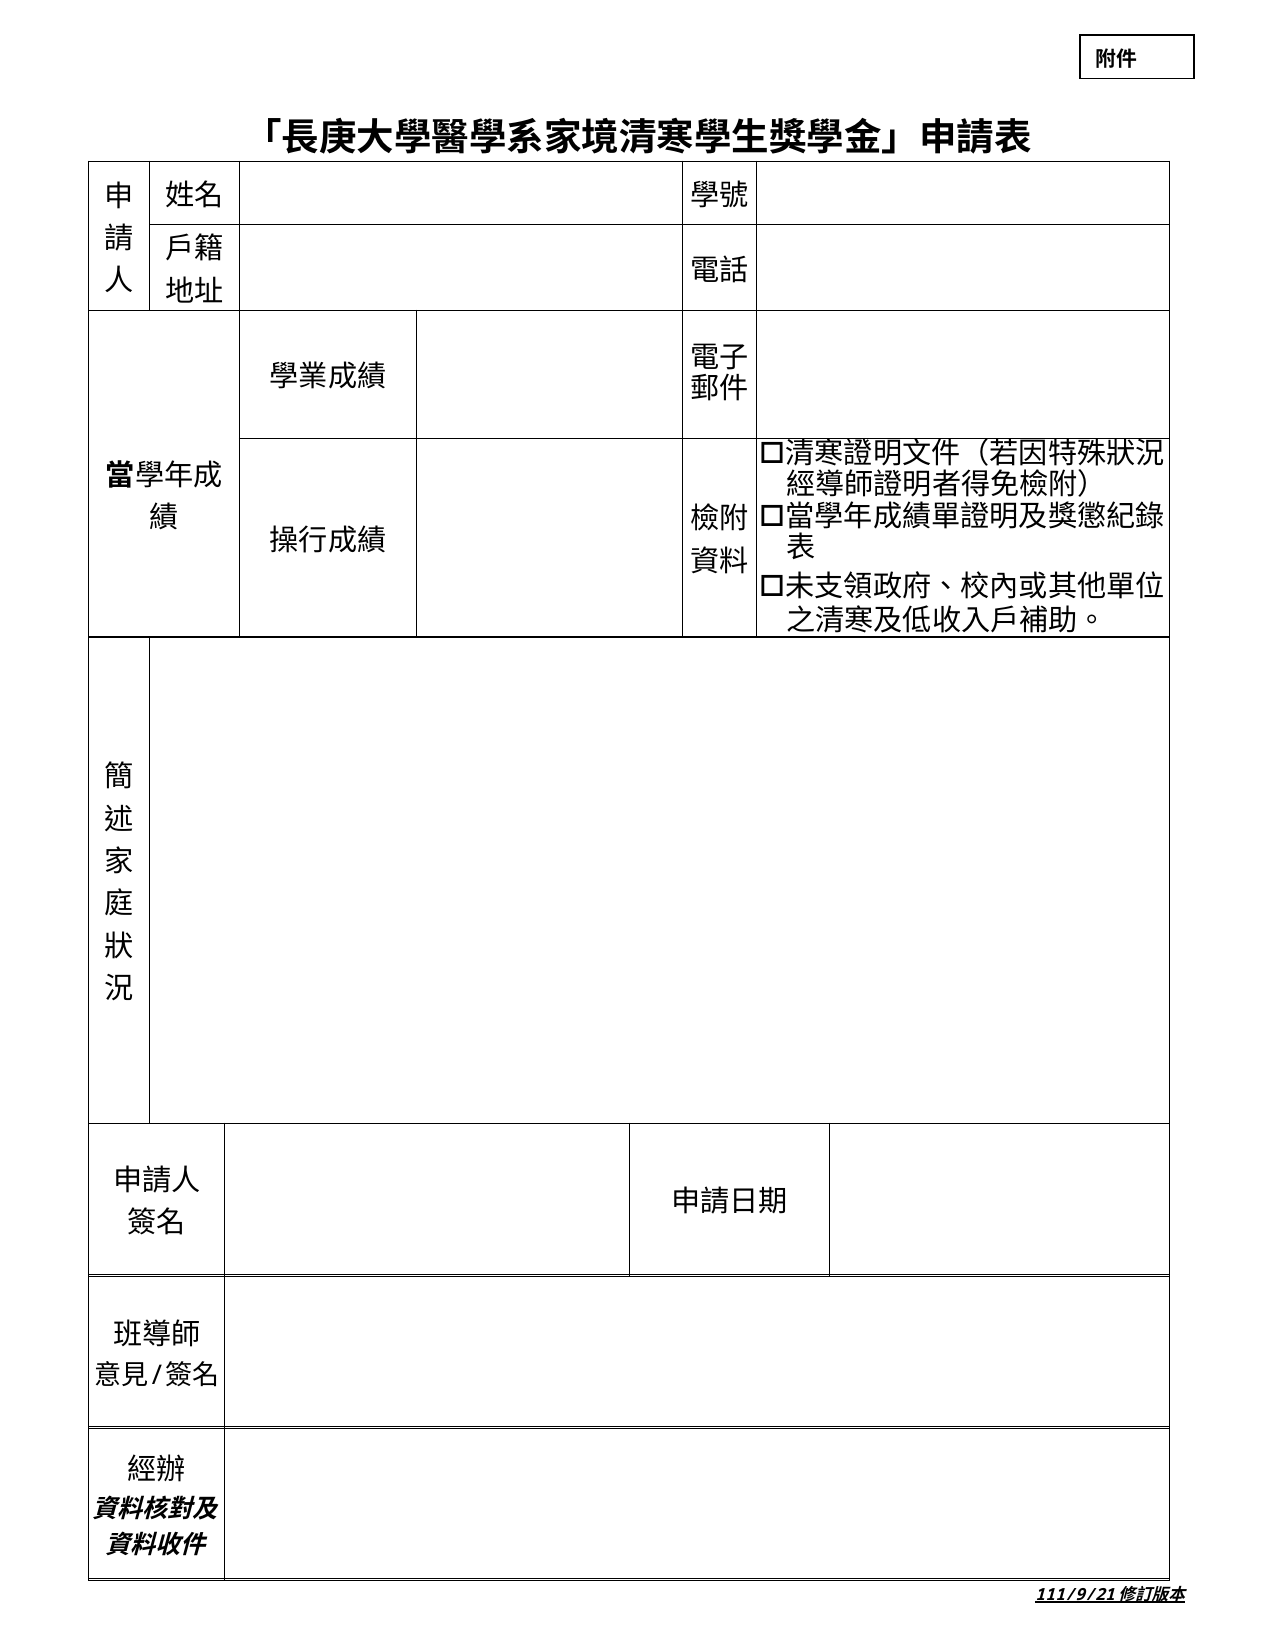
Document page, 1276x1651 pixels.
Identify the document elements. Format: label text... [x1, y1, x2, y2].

table_cell [150, 638, 1169, 1122]
text 「長庚大學醫學系家境清寒學生獎學金」申請表 [89, 106, 1187, 161]
table_cell 經辦 資料核對及 資料收件 [89, 1429, 224, 1577]
table_cell [757, 225, 1169, 309]
text 111/9/21修訂版本 [89, 1581, 1187, 1605]
table_header 姓名 [150, 162, 239, 224]
table_cell [830, 1124, 1169, 1274]
table_cell [225, 1429, 1169, 1577]
table_cell [225, 1277, 1169, 1426]
table_cell 檢附資料 [683, 439, 756, 636]
table_cell 學業成績 [240, 311, 416, 437]
table_cell 操行成績 [240, 439, 416, 636]
table_cell 簡述家庭狀況 [89, 638, 149, 1122]
table_cell [417, 439, 682, 636]
table_cell [240, 225, 682, 309]
table_cell 電話 [683, 225, 756, 309]
table_header [757, 162, 1169, 224]
table_cell 班導師 意見/簽名 [89, 1277, 224, 1426]
table_cell 清寒證明文件（若因特殊狀況 經導師證明者得免檢附） 當學年成績單證明及獎懲紀錄 表 未支領政府、校內或其他單位 之清寒及低收入戶補助。 [757, 439, 1169, 636]
table_cell 當學年成績 [89, 311, 239, 636]
table_header [240, 162, 682, 224]
table_header 學號 [683, 162, 756, 224]
table_cell 電子郵件 [683, 311, 756, 437]
table_cell 戶籍 地址 [150, 225, 239, 309]
table_header 申請人 [89, 162, 149, 309]
table_cell [417, 311, 682, 437]
table_cell 申請日期 [630, 1124, 829, 1274]
table_cell [225, 1124, 629, 1274]
table_cell 申請人 簽名 [89, 1124, 224, 1274]
table_cell [757, 311, 1169, 437]
